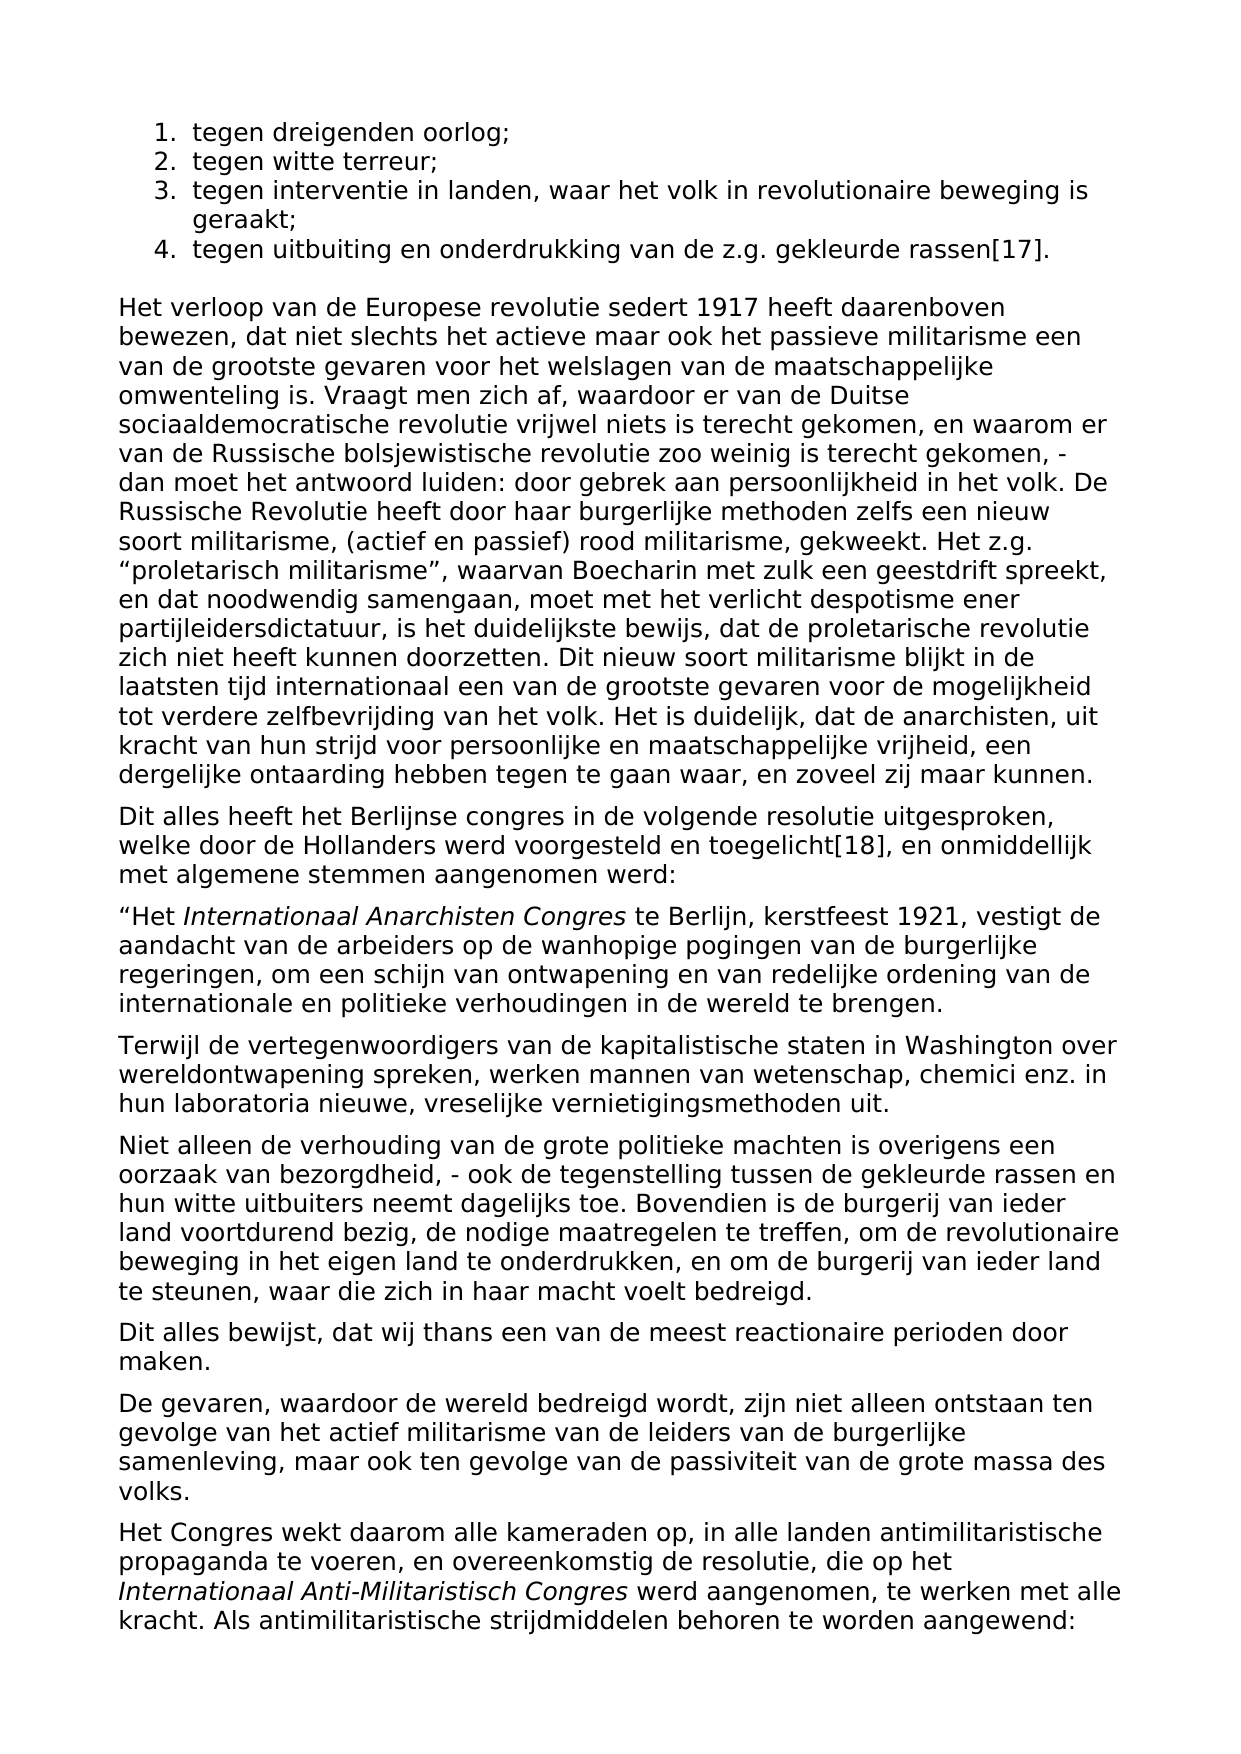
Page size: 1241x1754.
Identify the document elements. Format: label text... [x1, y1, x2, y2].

text “Het Internationaal Anarchisten Congres te Berlijn, kerstfeest 1921, vestigt de aandacht van de arbeiders op de wanhopige pogingen van de burgerlijke regeringen, om een schijn van ontwapening en van redelijke ordening van de internationale en politieke verhoudingen in de wereld te brengen. [118, 902, 1122, 1018]
text Niet alleen de verhouding van de grote politieke machten is overigens een oorzaak van bezorgdheid, - ook de tegenstelling tussen de gekleurde rassen en hun witte uitbuiters neemt dagelijks toe. Bovendien is de burgerij van ieder land voortdurend bezig, de nodige maatregelen te treffen, om de revolutionaire beweging in het eigen land te onderdrukken, en om de burgerij van ieder land te steunen, waar die zich in haar macht voelt bedreigd. [118, 1131, 1122, 1306]
list tegen interventie in landen, waar het volk in revolutionaire beweging is geraakt; [177, 176, 1122, 235]
text Dit alles heeft het Berlijnse congres in de volgende resolutie uitgesproken, welke door de Hollanders werd voorgesteld en toegelicht[18], en onmiddellijk met algemene stemmen aangenomen werd: [118, 802, 1122, 889]
text Het Congres wekt daarom alle kameraden op, in alle landen antimilitaristische propaganda te voeren, en overeenkomstig de resolutie, die op het Internationaal Anti-Militaristisch Congres werd aangenomen, te werken met alle kracht. Als antimilitaristische strijdmiddelen behoren te worden aangewend: [118, 1518, 1122, 1635]
list tegen witte terreur; [177, 147, 1122, 176]
text De gevaren, waardoor de wereld bedreigd wordt, zijn niet alleen ontstaan ten gevolge van het actief militarisme van de leiders van de burgerlijke samenleving, maar ook ten gevolge van de passiviteit van de grote massa des volks. [118, 1389, 1122, 1506]
text Het verloop van de Europese revolutie sedert 1917 heeft daarenboven bewezen, dat niet slechts het actieve maar ook het passieve militarisme een van de grootste gevaren voor het welslagen van de maatschappelijke omwenteling is. Vraagt men zich af, waardoor er van de Duitse sociaaldemocratische revolutie vrijwel niets is terecht gekomen, en waarom er van de Russische bolsjewistische revolutie zoo weinig is terecht gekomen, - dan moet het antwoord luiden: door gebrek aan persoonlijkheid in het volk. De Russische Revolutie heeft door haar burgerlijke methoden zelfs een nieuw soort militarisme, (actief en passief) rood militarisme, gekweekt. Het z.g. “proletarisch militarisme”, waarvan Boecharin met zulk een geestdrift spreekt, en dat noodwendig samengaan, moet met het verlicht despotisme ener partijleidersdictatuur, is het duidelijkste bewijs, dat de proletarische revolutie zich niet heeft kunnen doorzetten. Dit nieuw soort militarisme blijkt in de laatsten tijd internationaal een van de grootste gevaren voor de mogelijkheid tot verdere zelfbevrijding van het volk. Het is duidelijk, dat de anarchisten, uit kracht van hun strijd voor persoonlijke en maatschappelijke vrijheid, een dergelijke ontaarding hebben tegen te gaan waar, en zoveel zij maar kunnen. [118, 293, 1122, 789]
list tegen uitbuiting en onderdrukking van de z.g. gekleurde rassen[17]. [177, 235, 1122, 264]
list tegen dreigenden oorlog; [177, 118, 1122, 147]
text Terwijl de vertegenwoordigers van de kapitalistische staten in Washington over wereldontwapening spreken, werken mannen van wetenschap, chemici enz. in hun laboratoria nieuwe, vreselijke vernietigingsmethoden uit. [118, 1031, 1122, 1118]
text Dit alles bewijst, dat wij thans een van de meest reactionaire perioden door maken. [118, 1318, 1122, 1377]
